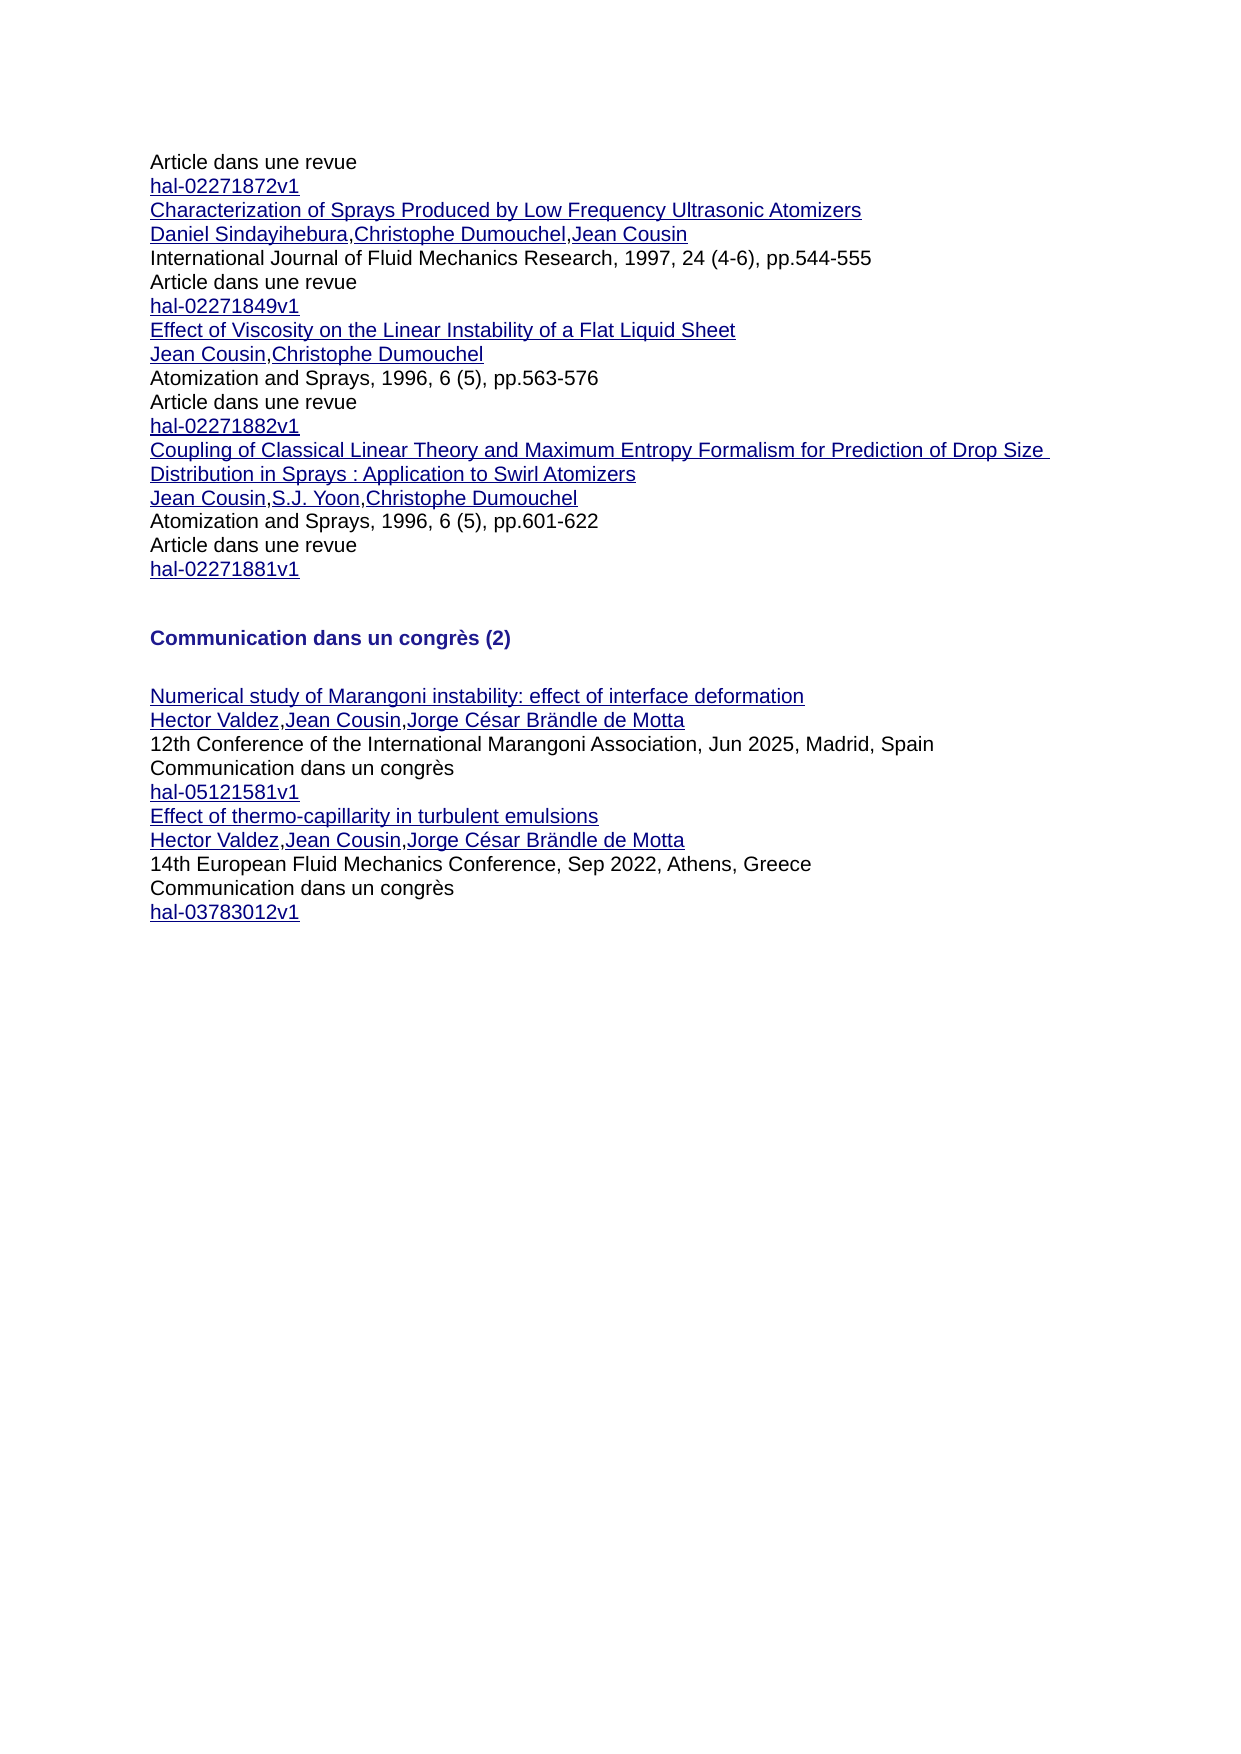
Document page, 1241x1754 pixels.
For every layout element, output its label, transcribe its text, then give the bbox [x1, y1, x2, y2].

table_cell Characterization of Sprays Produced by Low Frequency Ultrasonic Atomizers Daniel Sindayihebura,Christophe Dumouchel,Jean Cousin International Journal of Fluid Mechanics Research, 1997, 24 (4-6), pp.544-555 Article dans une revue hal-02271849v1 [150, 198, 1090, 318]
table_cell Article dans une revue hal-02271872v1 [150, 150, 1090, 198]
table_cell Effect of Viscosity on the Linear Instability of a Flat Liquid Sheet Jean Cousin,Christophe Dumouchel Atomization and Sprays, 1996, 6 (5), pp.563-576 Article dans une revue hal-02271882v1 [150, 318, 1090, 437]
table_cell Effect of thermo-capillarity in turbulent emulsions Hector Valdez,Jean Cousin,Jorge César Brändle de Motta 14th European Fluid Mechanics Conference, Sep 2022, Athens, Greece Communication dans un congrès hal-03783012v1 [150, 804, 1090, 924]
table_cell Coupling of Classical Linear Theory and Maximum Entropy Formalism for Prediction of Drop Size Distribution in Sprays : Application to Swirl Atomizers Jean Cousin,S.J. Yoon,Christophe Dumouchel Atomization and Sprays, 1996, 6 (5), pp.601-622 Article dans une revue hal-02271881v1 [150, 438, 1090, 581]
table_header Numerical study of Marangoni instability: effect of interface deformation Hector Valdez,Jean Cousin,Jorge César Brändle de Motta 12th Conference of the International Marangoni Association, Jun 2025, Madrid, Spain Communication dans un congrès hal-05121581v1 [150, 684, 1090, 804]
subtitle Communication dans un congrès (2) [150, 626, 1090, 650]
